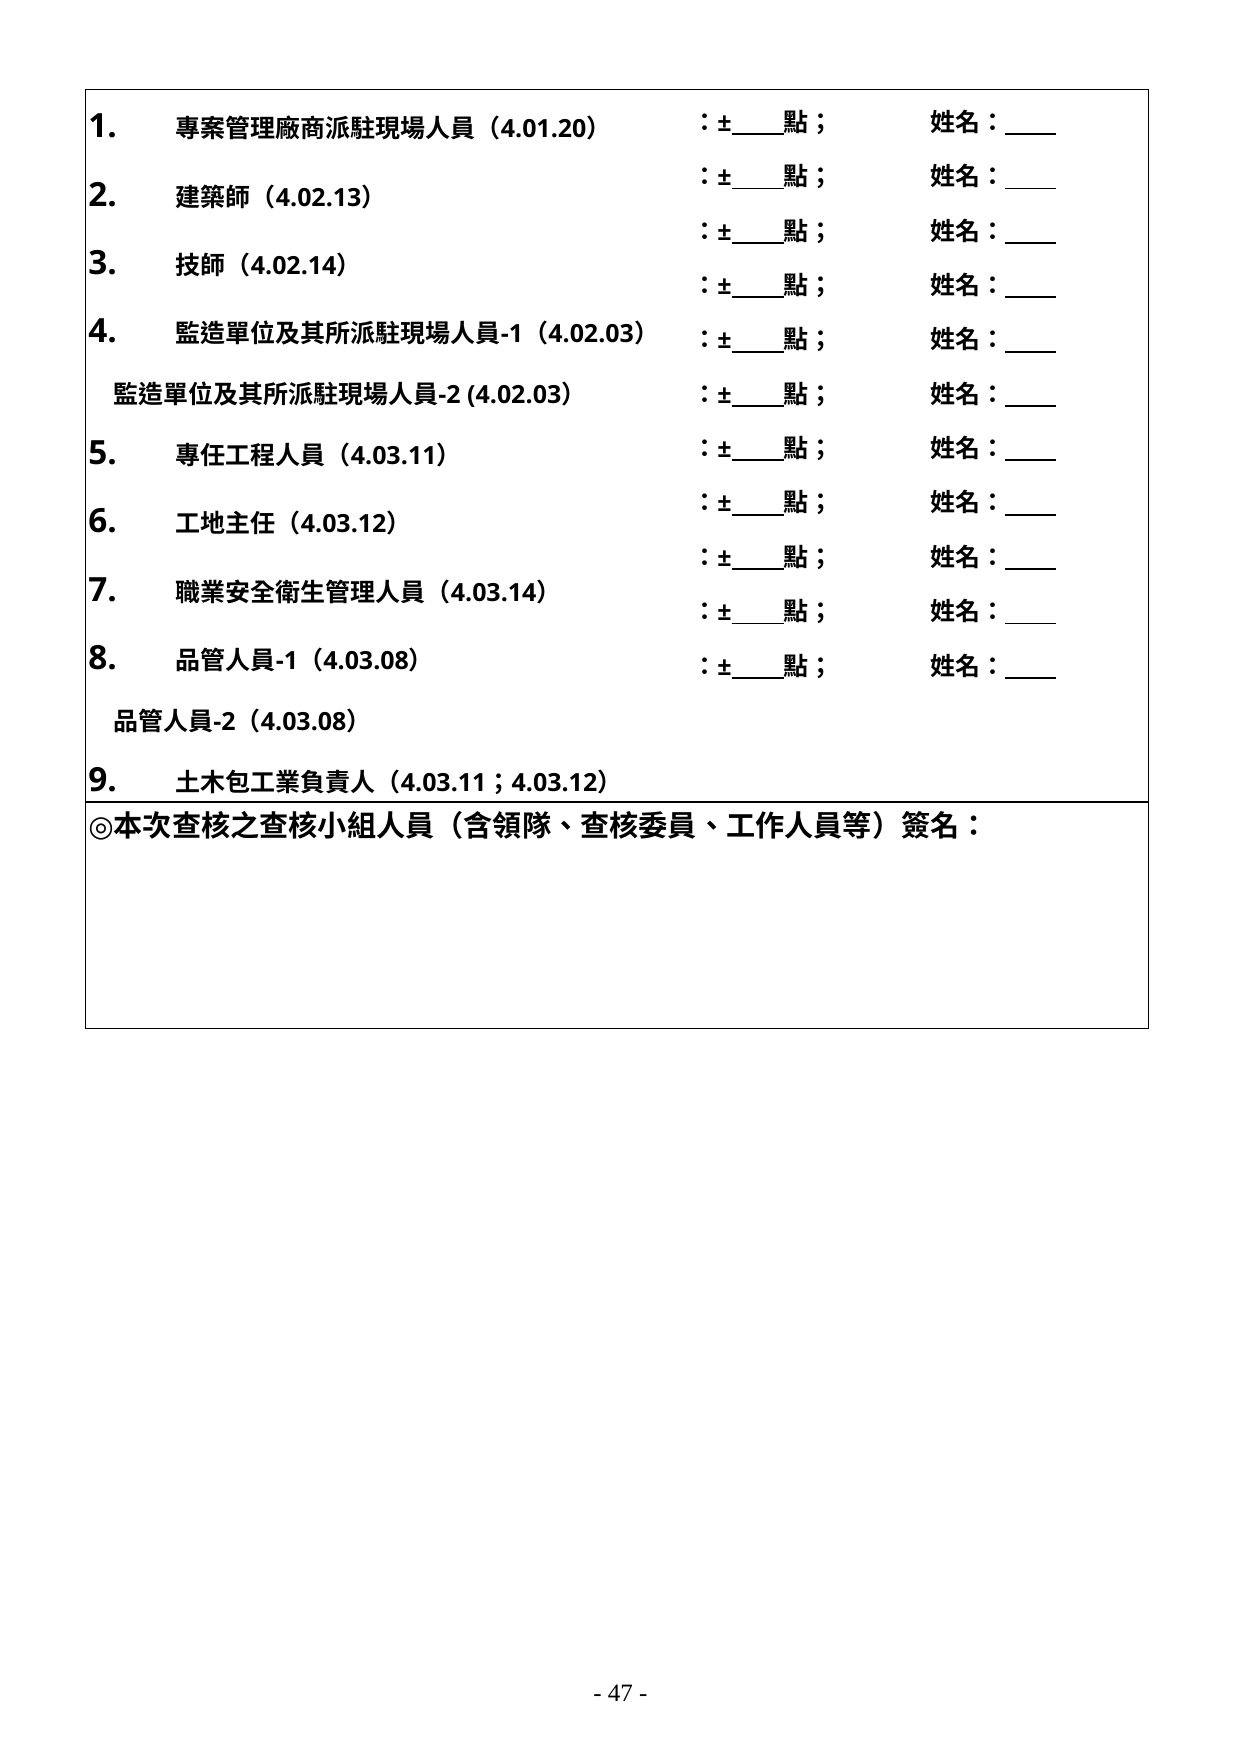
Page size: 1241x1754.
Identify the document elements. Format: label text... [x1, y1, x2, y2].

table_cell ◎本次查核之查核小組人員（含領隊、查核委員、工作人員等）簽名： [86, 803, 1148, 1028]
table_cell 專案管理廠商派駐現場人員（4.01.20） 建築師（4.02.13） 技師（4.02.14） 監造單位及其所派駐現場人員-1（4.02.03） 監造單位及其所派駐現場人員-2 (4.02.03） 專任工程人員（4.03.11） 工地主任（4.03.12） 職業安全衛生管理人員（4.03.14） 品管人員-1（4.03.08） 品管人員-2（4.03.08） 土木包工業負責人（4.03.11；4.03.12） [86, 90, 689, 801]
table_cell ：± 點； ：± 點； ：± 點； ：± 點； ：± 點； ：± 點； ：± 點； ：± 點； ：± 點； ：± 點； ：± 點； [689, 90, 927, 801]
table_cell 姓名： 姓名： 姓名： 姓名： 姓名： 姓名： 姓名： 姓名： 姓名： 姓名： 姓名： [927, 90, 1148, 801]
